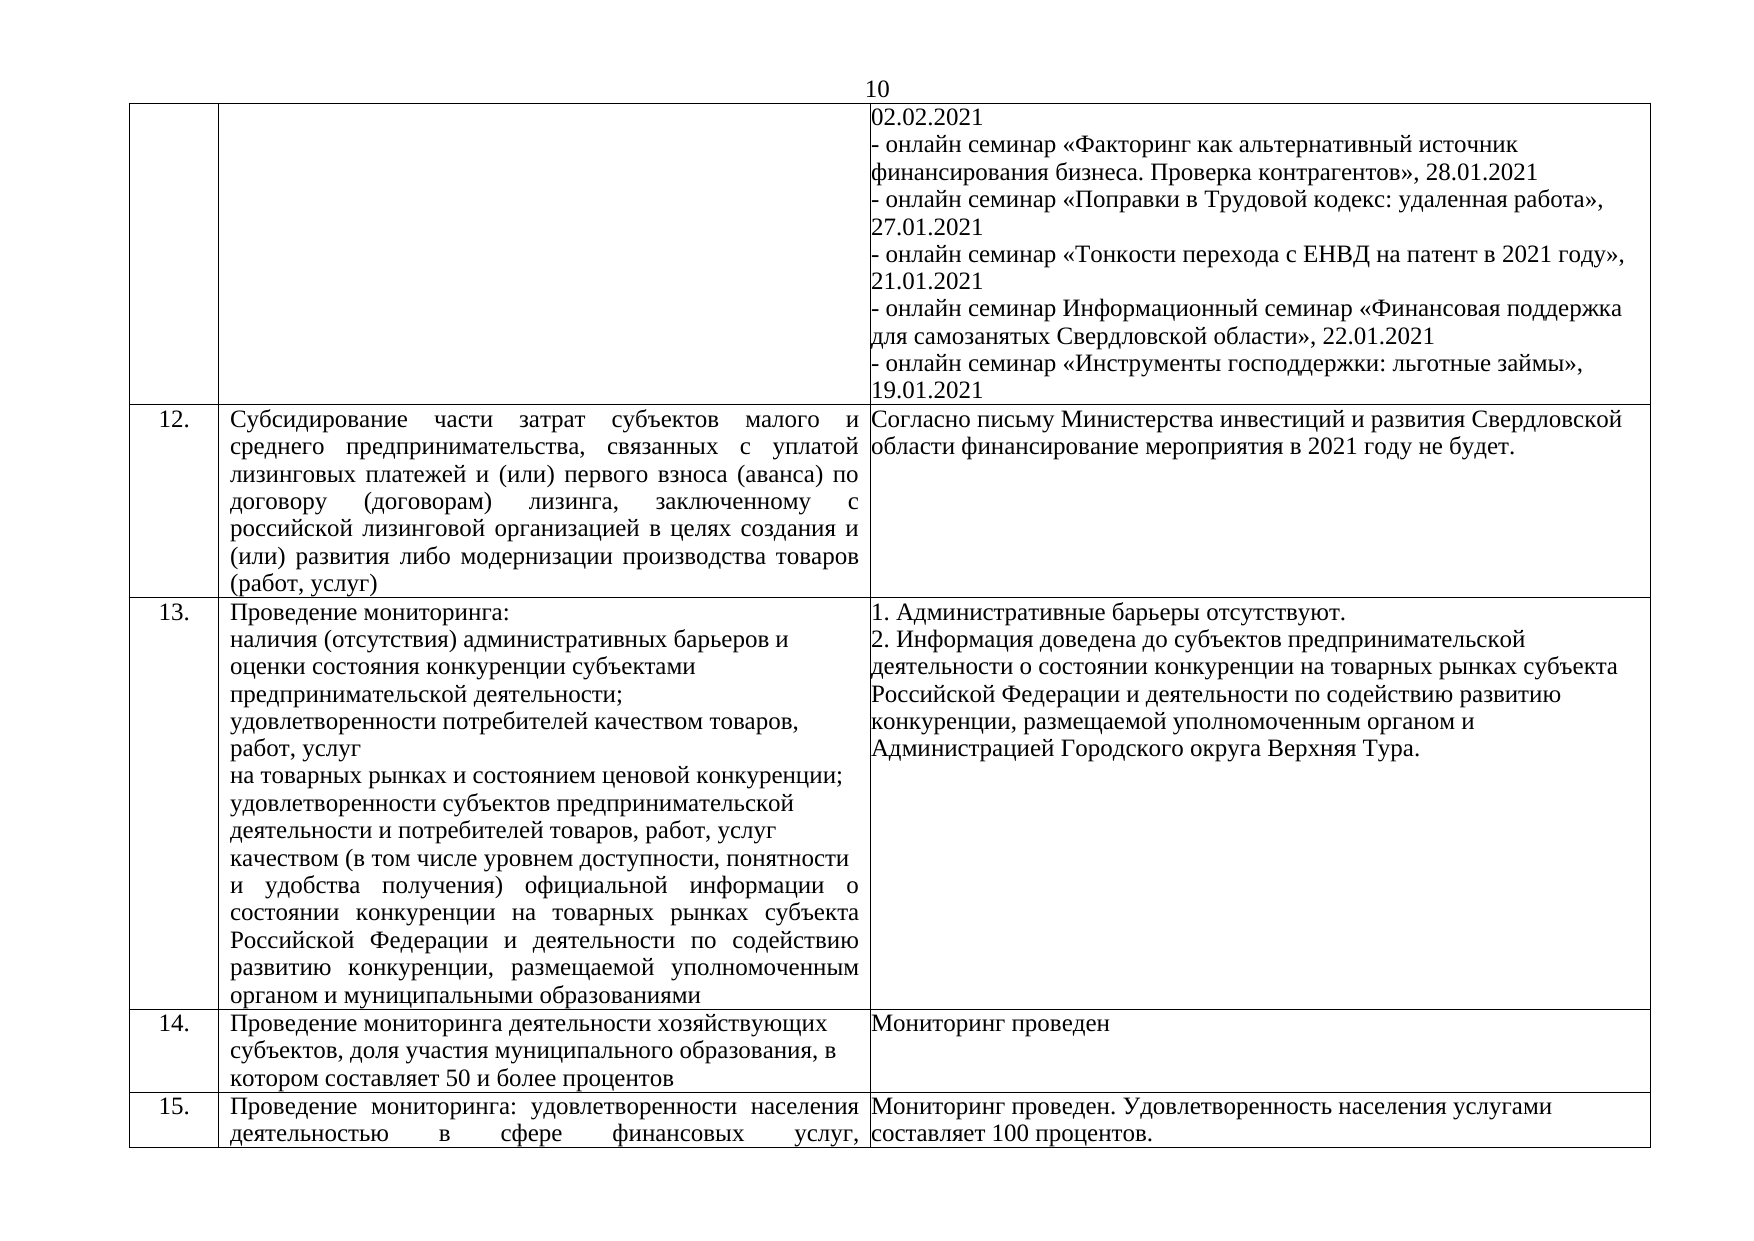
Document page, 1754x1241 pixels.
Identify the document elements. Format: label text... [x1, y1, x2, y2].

table_cell Проведение мониторинга: наличия (отсутствия) административных барьеров и оценки состояния конкуренции субъектами предпринимательской деятельности; удовлетворенности потребителей качеством товаров, работ, услуг на товарных рынках и состоянием ценовой конкуренции; удовлетворенности субъектов предпринимательской деятельности и потребителей товаров, работ, услуг качеством (в том числе уровнем доступности, понятности и удобства получения) официальной информации о состоянии конкуренции на товарных рынках субъекта Российской Федерации и деятельности по содействию развитию конкуренции, размещаемой уполномоченным органом и муниципальными образованиями [219, 598, 870, 1008]
table_cell [219, 104, 870, 404]
table_cell 12. [130, 405, 218, 597]
table_cell 15. [130, 1093, 218, 1147]
table_cell 02.02.2021 - онлайн семинар «Факторинг как альтернативный источник финансирования бизнеса. Проверка контрагентов», 28.01.2021 - онлайн семинар «Поправки в Трудовой кодекс: удаленная работа», 27.01.2021 - онлайн семинар «Тонкости перехода с ЕНВД на патент в 2021 году», 21.01.2021 - онлайн семинар Информационный семинар «Финансовая поддержка для самозанятых Свердловской области», 22.01.2021 - онлайн семинар «Инструменты господдержки: льготные займы», 19.01.2021 [871, 104, 1650, 404]
table_cell Согласно письму Министерства инвестиций и развития Свердловской области финансирование мероприятия в 2021 году не будет. [871, 405, 1650, 597]
table_cell Субсидирование части затрат субъектов малого и среднего предпринимательства, связанных с уплатой лизинговых платежей и (или) первого взноса (аванса) по договору (договорам) лизинга, заключенному с российской лизинговой организацией в целях создания и (или) развития либо модернизации производства товаров (работ, услуг) [219, 405, 870, 597]
table_cell [130, 104, 218, 404]
table_cell 1. Административные барьеры отсутствуют. 2. Информация доведена до субъектов предпринимательской деятельности о состоянии конкуренции на товарных рынках субъекта Российской Федерации и деятельности по содействию развитию конкуренции, размещаемой уполномоченным органом и Администрацией Городского округа Верхняя Тура. [871, 598, 1650, 1008]
table_cell 14. [130, 1010, 218, 1092]
table_cell 13. [130, 598, 218, 1008]
table_cell Мониторинг проведен [871, 1010, 1650, 1092]
table_cell Мониторинг проведен. Удовлетворенность населения услугами составляет 100 процентов. [871, 1093, 1650, 1147]
table_cell Проведение мониторинга деятельности хозяйствующих субъектов, доля участия муниципального образования, в котором составляет 50 и более процентов [219, 1010, 870, 1092]
table_cell Проведение мониторинга: удовлетворенности населения деятельностью в сфере финансовых услуг, [219, 1093, 870, 1147]
